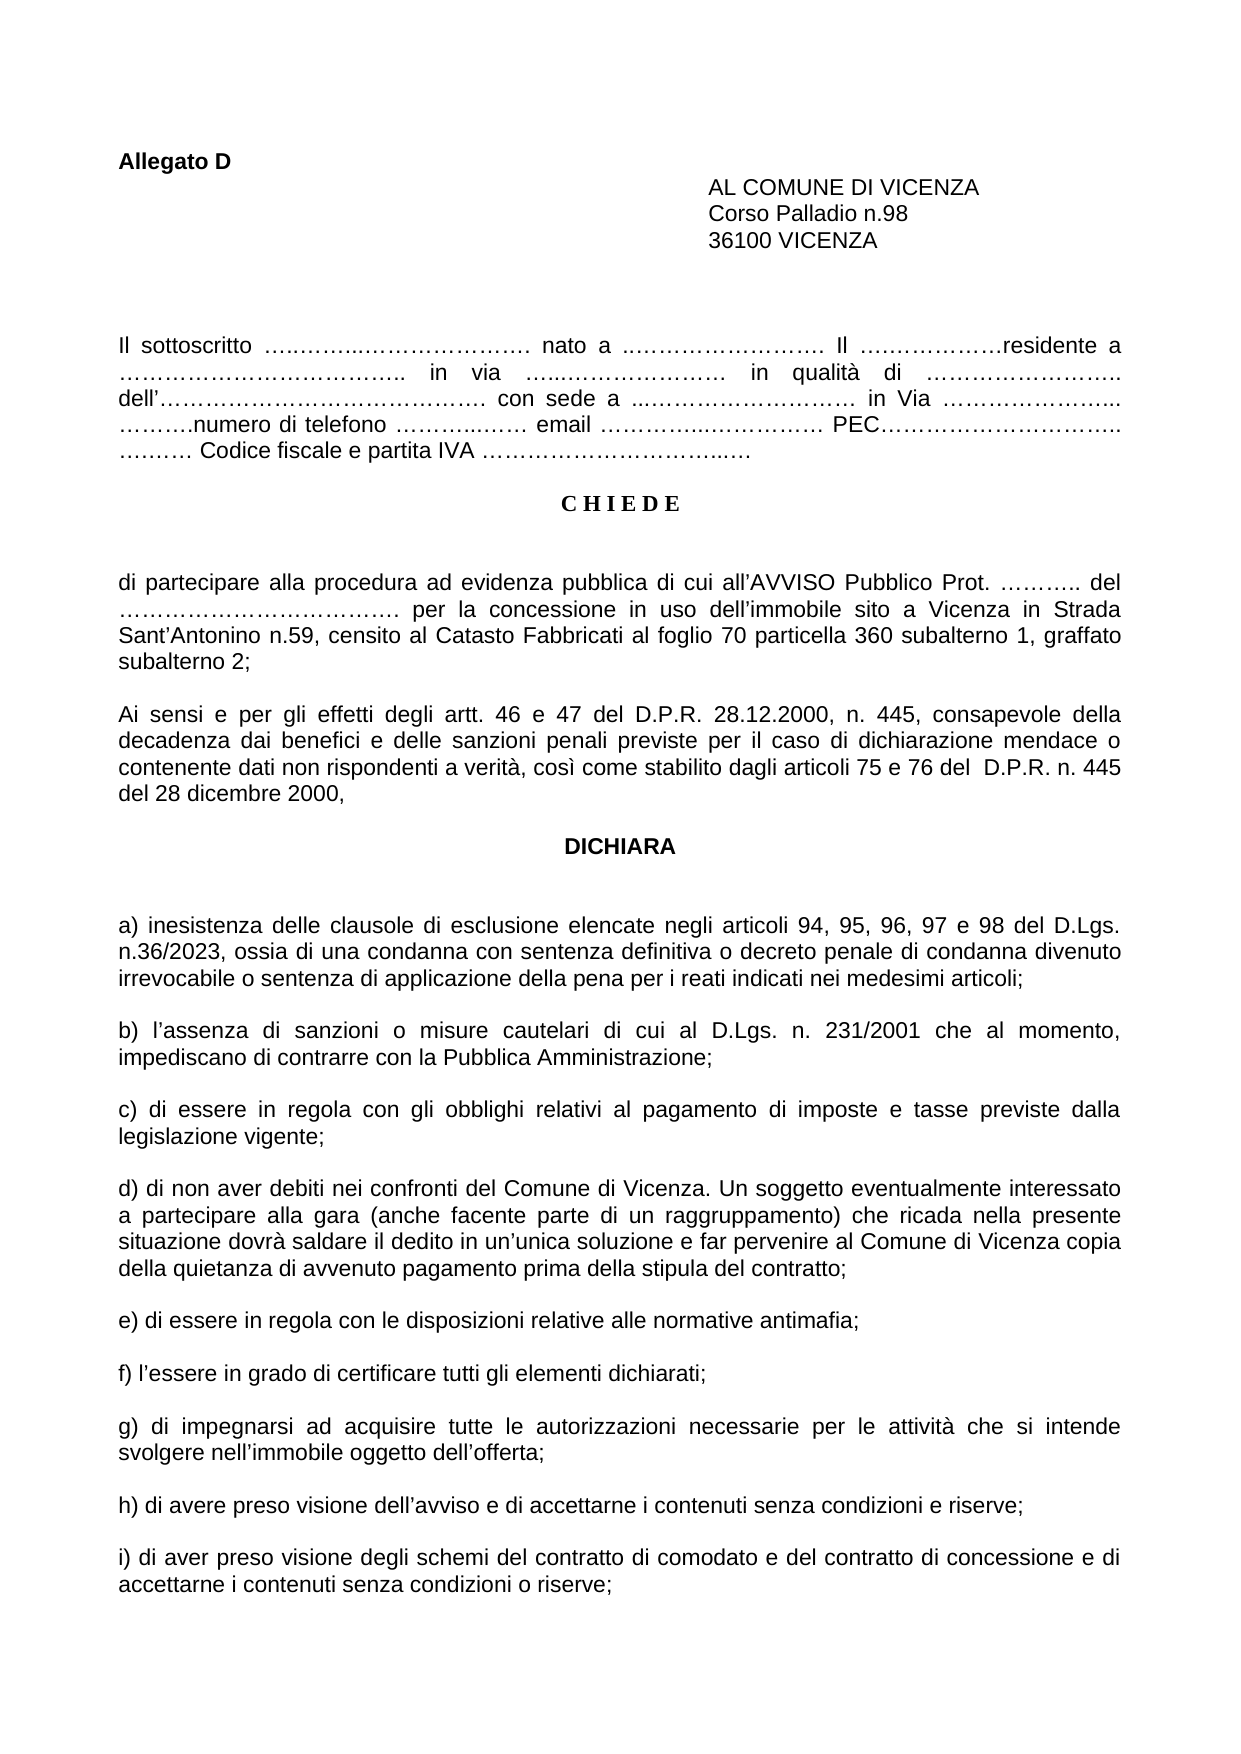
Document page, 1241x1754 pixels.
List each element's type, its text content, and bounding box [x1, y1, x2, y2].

text Corso Palladio n.98 [708, 200, 1122, 227]
subtitle DICHIARA [118, 833, 1122, 859]
text d) di non aver debiti nei confronti del Comune di Vicenza. Un soggetto eventualmente interessato a partecipare alla gara (anche facente parte di un raggruppamento) che ricada nella presente situazione dovrà saldare il dedito in un’unica soluzione e far pervenire al Comune di Vicenza copia della quietanza di avvenuto pagamento prima della stipula del contratto; [118, 1175, 1122, 1281]
text di partecipare alla procedura ad evidenza pubblica di cui all’AVVISO Pubblico Prot. ……….. del ………………………………. per la concessione in uso dell’immobile sito a Vicenza in Strada Sant’Antonino n.59, censito al Catasto Fabbricati al foglio 70 particella 360 subalterno 1, graffato subalterno 2; [118, 569, 1122, 675]
text i) di aver preso visione degli schemi del contratto di comodato e del contratto di concessione e di accettarne i contenuti senza condizioni o riserve; [118, 1544, 1122, 1597]
subtitle AL COMUNE DI VICENZA [708, 174, 1122, 200]
text e) di essere in regola con le disposizioni relative alle normative antimafia; [118, 1307, 1122, 1333]
text f) l’essere in grado di certificare tutti gli elementi dichiarati; [118, 1360, 1122, 1386]
text a) inesistenza delle clausole di esclusione elencate negli articoli 94, 95, 96, 97 e 98 del D.Lgs. n.36/2023, ossia di una condanna con sentenza definitiva o decreto penale di condanna divenuto irrevocabile o sentenza di applicazione della pena per i reati indicati nei medesimi articoli; [118, 912, 1122, 991]
text 36100 VICENZA [708, 227, 1122, 253]
text Il sottoscritto …..……...…………………. nato a ..……………………. Il ….……………residente a ……………………………….. in via …...………………… in qualità di …………………….. dell’……………………………………. con sede a ...……………………… in Via …………………...……….numero di telefono ………...…… email …………...…………… PEC…………………………..….…… Codice fiscale e partita IVA …………………………...… [118, 332, 1122, 464]
text b) l’assenza di sanzioni o misure cautelari di cui al D.Lgs. n. 231/2001 che al momento, impediscano di contrarre con la Pubblica Amministrazione; [118, 1017, 1122, 1070]
text h) di avere preso visione dell’avviso e di accettarne i contenuti senza condizioni e riserve; [118, 1492, 1122, 1518]
text c) di essere in regola con gli obblighi relativi al pagamento di imposte e tasse previste dalla legislazione vigente; [118, 1096, 1122, 1149]
text C H I E D E [118, 490, 1122, 517]
subtitle Allegato D [118, 148, 1122, 174]
text Ai sensi e per gli effetti degli artt. 46 e 47 del D.P.R. 28.12.2000, n. 445, consapevole della decadenza dai benefici e delle sanzioni penali previste per il caso di dichiarazione mendace o contenente dati non rispondenti a verità, così come stabilito dagli articoli 75 e 76 del D.P.R. n. 445 del 28 dicembre 2000, [118, 701, 1122, 806]
text g) di impegnarsi ad acquisire tutte le autorizzazioni necessarie per le attività che si intende svolgere nell’immobile oggetto dell’offerta; [118, 1413, 1122, 1465]
